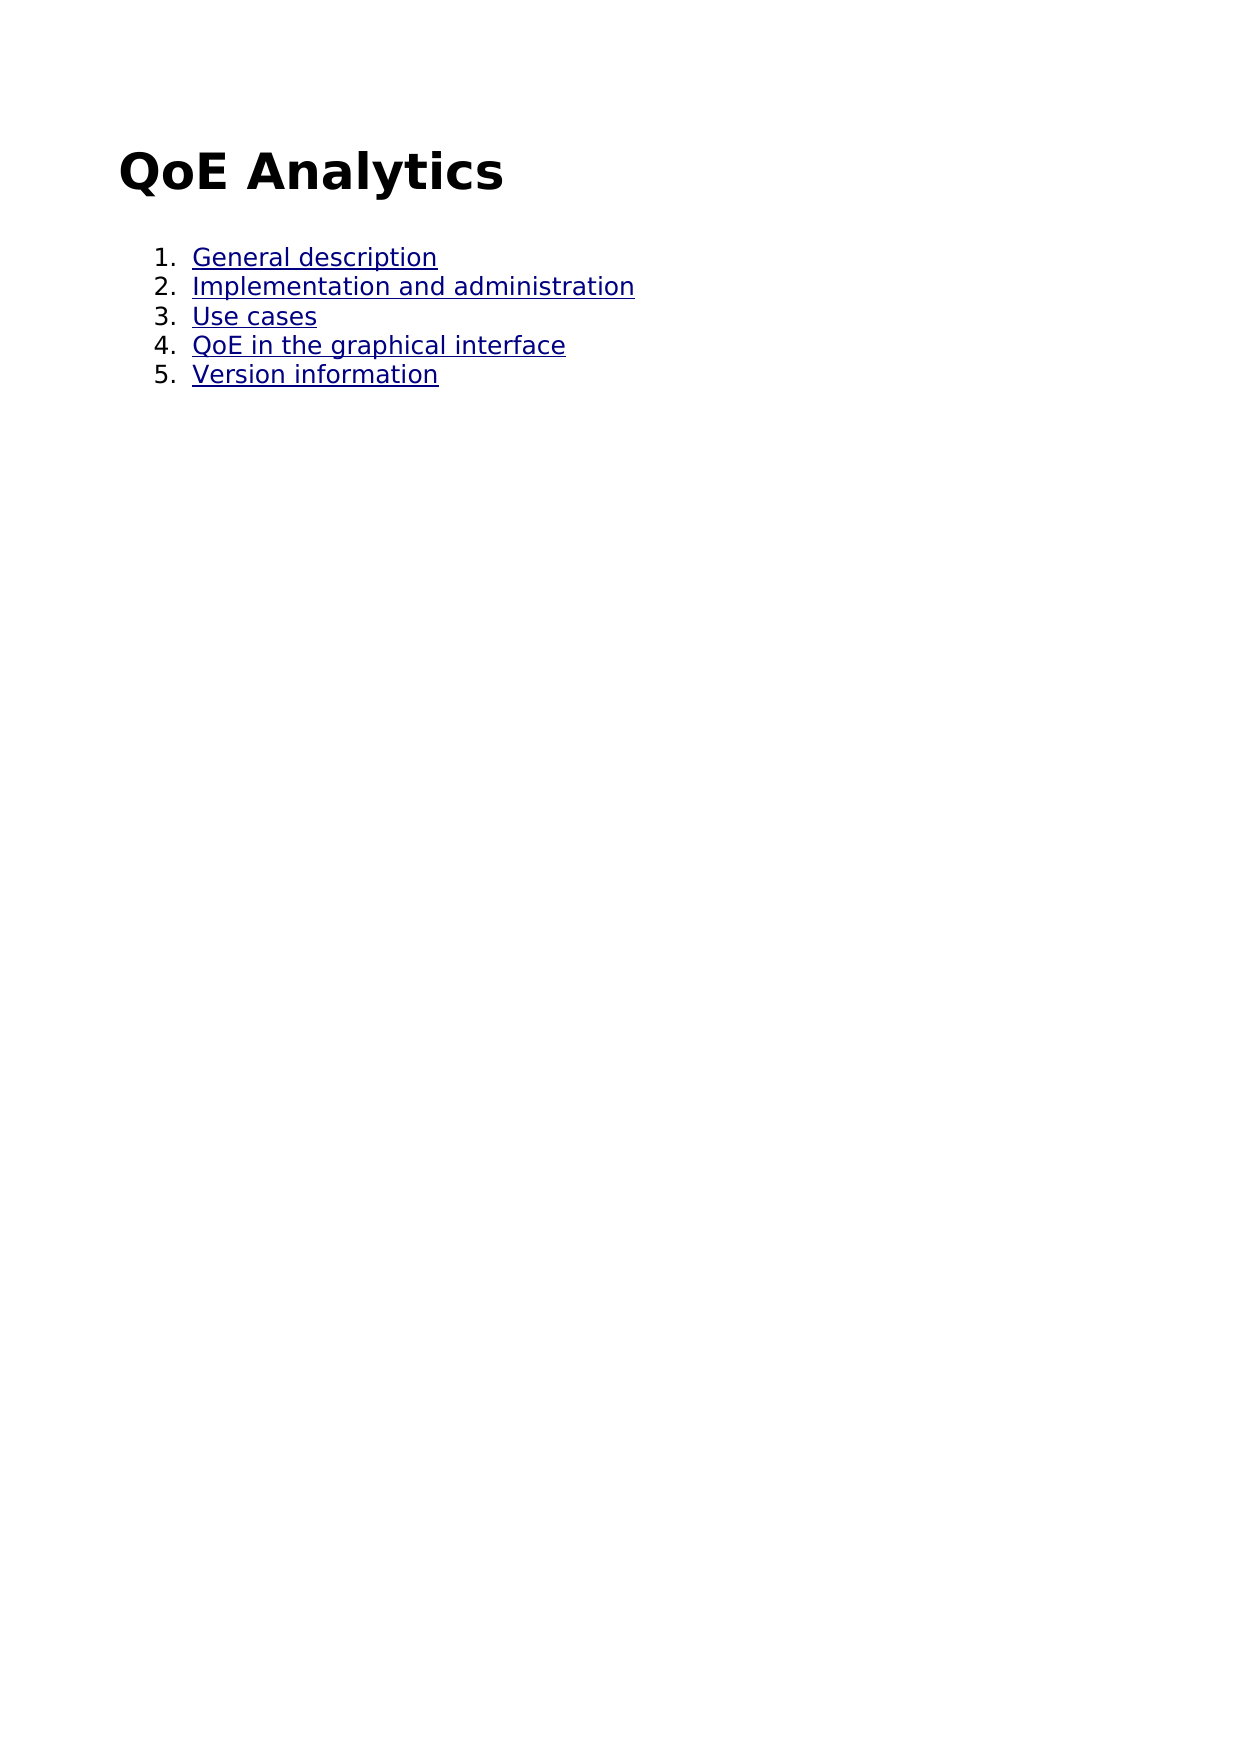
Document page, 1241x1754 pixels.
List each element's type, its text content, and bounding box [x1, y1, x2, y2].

list Use cases [177, 302, 1122, 331]
list General description [177, 243, 1122, 272]
list Implementation and administration [177, 272, 1122, 302]
list Version information [177, 360, 1122, 389]
subtitle QoE Analytics [118, 143, 1122, 201]
list QoE in the graphical interface [177, 331, 1122, 360]
